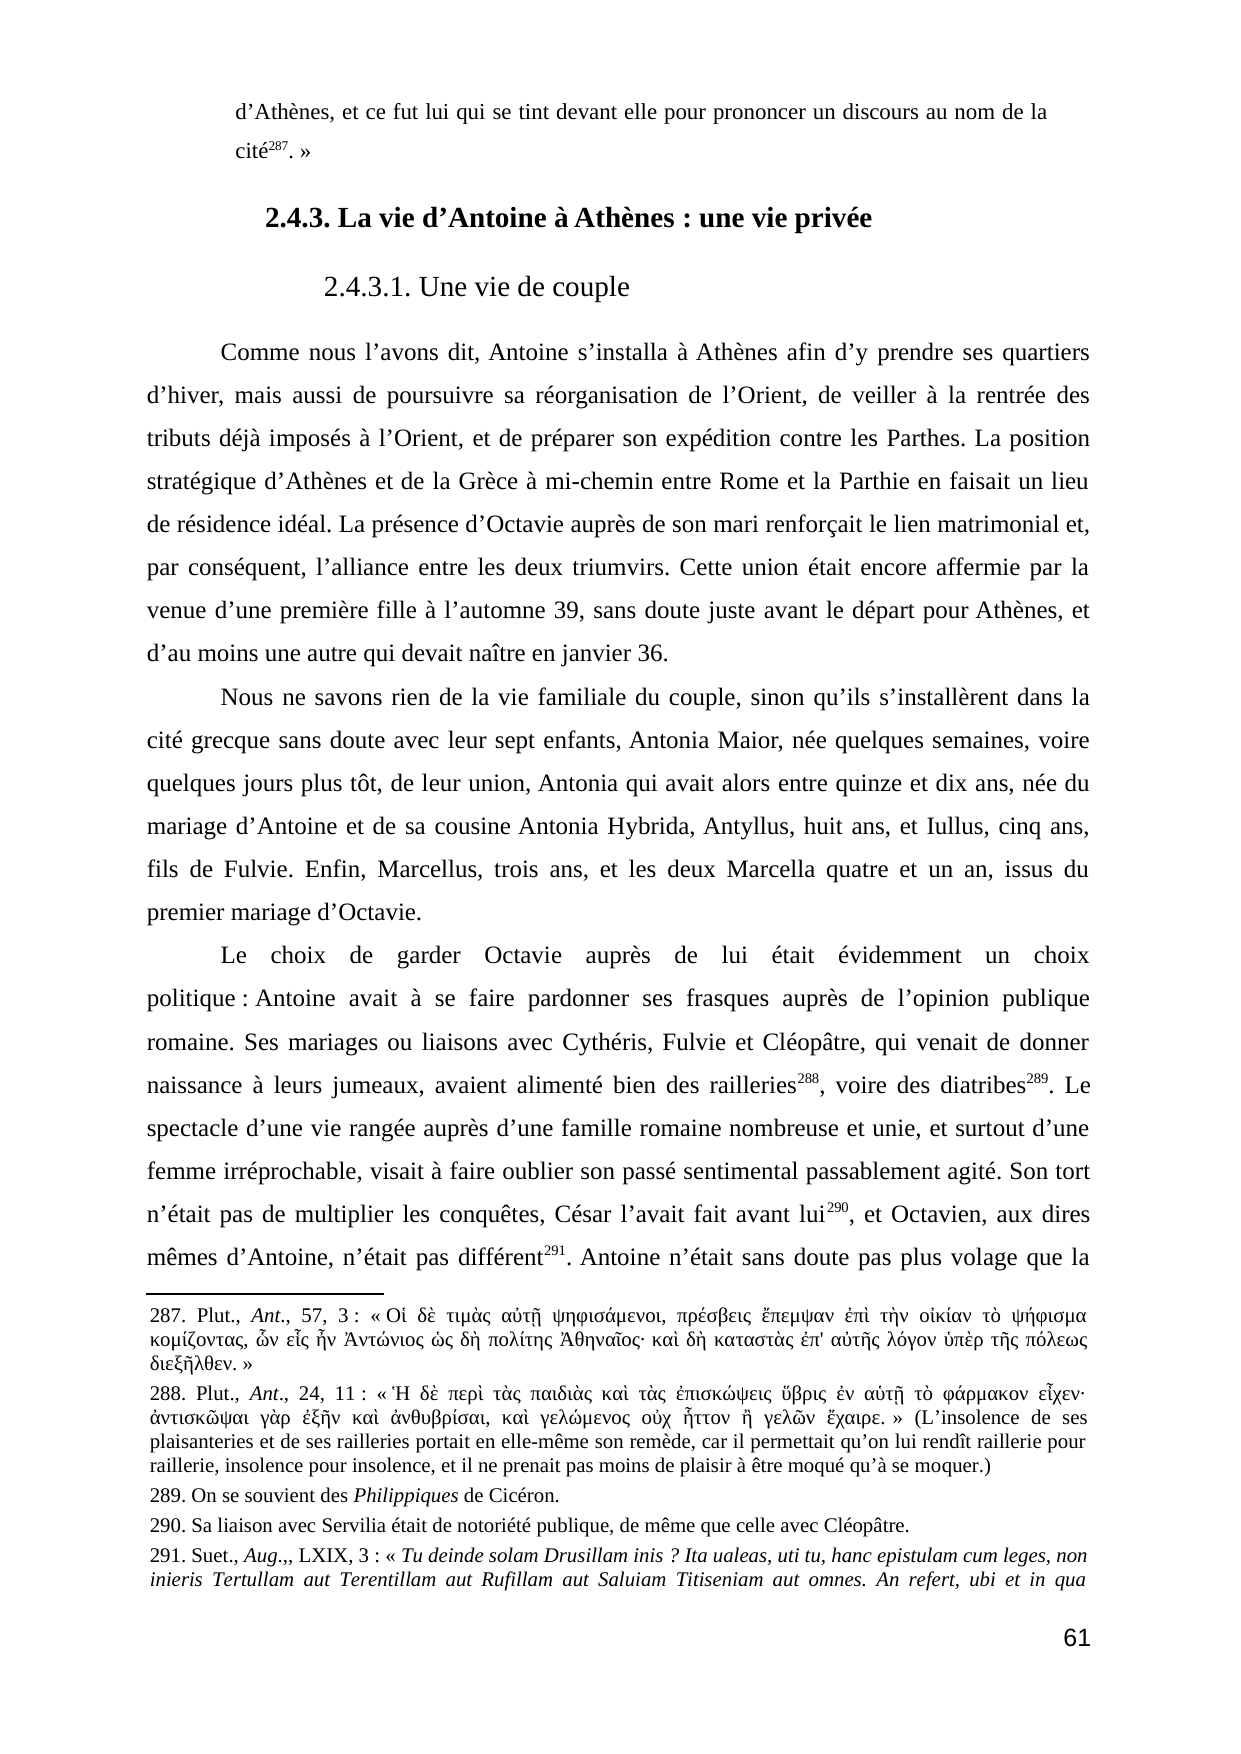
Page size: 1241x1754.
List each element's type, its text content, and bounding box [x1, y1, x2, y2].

subtitle 2.4.3. La vie d’Antoine à Athènes : une vie privée [265, 201, 1091, 234]
text . Suet., Aug.,, LXIX, 3 : « Tu deinde solam Drusillam inis ? Ita ualeas, uti tu, hanc epistulam cum leges, non inieris Tertullam aut Terentillam aut Rufillam aut Saluiam Titiseniam aut omnes. An refert, ubi et in qua [147, 1539, 1091, 1593]
text Le choix de garder Octavie auprès de lui était évidemment un choix politique : Antoine avait à se faire pardonner ses frasques auprès de l’opinion publique romaine. Ses mariages ou liaisons avec Cythéris, Fulvie et Cléopâtre, qui venait de donner naissance à leurs jumeaux, avaient alimenté bien des railleries, voire des diatribes. Le spectacle d’une vie rangée auprès d’une famille romaine nombreuse et unie, et surtout d’une femme irréprochable, visait à faire oublier son passé sentimental passablement agité. Son tort n’était pas de multiplier les conquêtes, César l’avait fait avant lui, et Octavien, aux dires mêmes d’Antoine, n’était pas différent. Antoine n’était sans doute pas plus volage que la [147, 940, 1091, 1271]
text . Sa liaison avec Servilia était de notoriété publique, de même que celle avec Cléopâtre. [147, 1510, 1091, 1539]
subtitle 2.4.3.1. Une vie de couple [324, 269, 1091, 302]
text . On se souvient des Philippiques de Cicéron. [147, 1480, 1091, 1510]
text . Plut., Ant., 57, 3 : « Οἱ δὲ τιμὰς αὐτῇ ψηφισάμενοι, πρέσβεις ἔπεμψαν ἐπὶ τὴν οἰκίαν τὸ ψήφισμα κομίζοντας, ὧν εἷς ἦν Ἀντώνιος ὡς δὴ πολίτης Ἀθηναῖος· καὶ δὴ καταστὰς ἐπ' αὐτῆς λόγον ὑπὲρ τῆς πόλεως διεξῆλθεν. » [147, 1300, 1091, 1378]
text Comme nous l’avons dit, Antoine s’installa à Athènes afin d’y prendre ses quartiers d’hiver, mais aussi de poursuivre sa réorganisation de l’Orient, de veiller à la rentrée des tributs déjà imposés à l’Orient, et de préparer son expédition contre les Parthes. La position stratégique d’Athènes et de la Grèce à mi-chemin entre Rome et la Parthie en faisait un lieu de résidence idéal. La présence d’Octavie auprès de son mari renforçait le lien matrimonial et, par conséquent, l’alliance entre les deux triumvirs. Cette union était encore affermie par la venue d’une première fille à l’automne 39, sans doute juste avant le départ pour Athènes, et d’au moins une autre qui devait naître en janvier 36. [147, 337, 1091, 667]
text . Plut., Ant., 24, 11 : « Ἡ δὲ περὶ τὰς παιδιὰς καὶ τὰς ἐπισκώψεις ὕβρις ἐν αὑτῇ τὸ φάρμακον εἶχεν· ἀντισκῶψαι γὰρ ἐξῆν καὶ ἀνθυβρίσαι, καὶ γελώμενος οὐχ ἧττον ἢ γελῶν ἔχαιρε. » (L’insolence de ses plaisanteries et de ses railleries portait en elle-même son remède, car il permettait qu’on lui rendît raillerie pour raillerie, insolence pour insolence, et il ne prenait pas moins de plaisir à être moqué qu’à se moquer.) [147, 1378, 1091, 1480]
text Nous ne savons rien de la vie familiale du couple, sinon qu’ils s’installèrent dans la cité grecque sans doute avec leur sept enfants, Antonia Maior, née quelques semaines, voire quelques jours plus tôt, de leur union, Antonia qui avait alors entre quinze et dix ans, née du mariage d’Antoine et de sa cousine Antonia Hybrida, Antyllus, huit ans, et Iullus, cinq ans, fils de Fulvie. Enfin, Marcellus, trois ans, et les deux Marcella quatre et un an, issus du premier mariage d’Octavie. [147, 682, 1091, 926]
list d’Athènes, et ce fut lui qui se tint devant elle pour prononcer un discours au nom de la cité. » [235, 98, 1049, 164]
